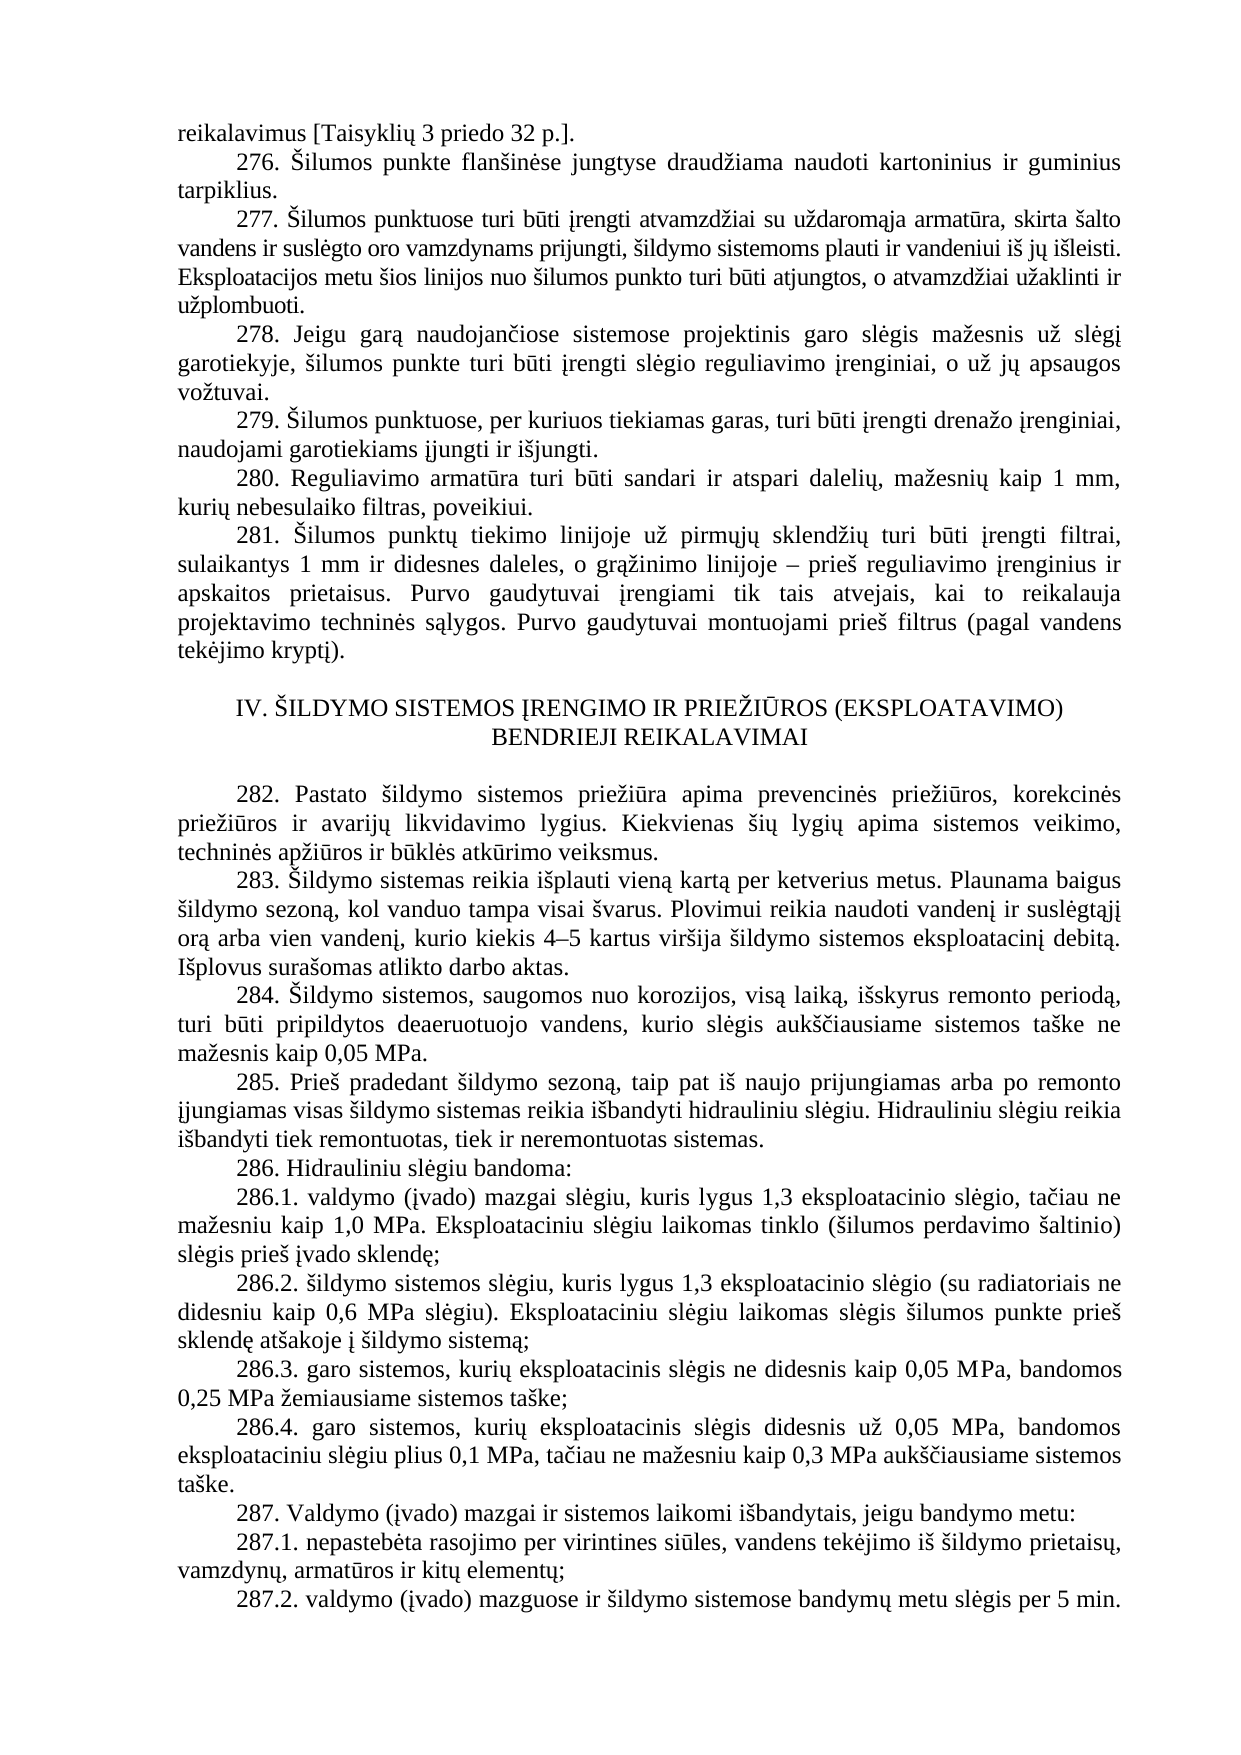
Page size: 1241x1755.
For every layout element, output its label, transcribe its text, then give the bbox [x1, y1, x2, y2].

text 286. Hidrauliniu slėgiu bandoma: [177, 1153, 1122, 1182]
text IV. ŠILDYMO SISTEMOS ĮRENGIMO IR PRIEŽIŪROS (EKSPLOATAVIMO) BENDRIEJI REIKALAVIMAI [177, 693, 1122, 751]
text 287.2. valdymo (įvado) mazguose ir šildymo sistemose bandymų metu slėgis per 5 min. [177, 1584, 1122, 1613]
text 286.2. šildymo sistemos slėgiu, kuris lygus 1,3 eksploatacinio slėgio (su radiatoriais ne didesniu kaip 0,6 MPa slėgiu). Eksploataciniu slėgiu laikomas slėgis šilumos punkte prieš sklendę atšakoje į šildymo sistemą; [177, 1268, 1122, 1354]
text 278. Jeigu garą naudojančiose sistemose projektinis garo slėgis mažesnis už slėgį garotiekyje, šilumos punkte turi būti įrengti slėgio reguliavimo įrenginiai, o už jų apsaugos vožtuvai. [177, 319, 1122, 406]
text 286.3. garo sistemos, kurių eksploatacinis slėgis ne didesnis kaip 0,05 Mpa, bandomos 0,25 MPa žemiausiame sistemos taške; [177, 1354, 1122, 1412]
text 286.4. garo sistemos, kurių eksploatacinis slėgis didesnis už 0,05 MPa, bandomos eksploataciniu slėgiu plius 0,1 MPa, tačiau ne mažesniu kaip 0,3 MPa aukščiausiame sistemos taške. [177, 1412, 1122, 1498]
text 287. Valdymo (įvado) mazgai ir sistemos laikomi išbandytais, jeigu bandymo metu: [177, 1498, 1122, 1527]
text 279. Šilumos punktuose, per kuriuos tiekiamas garas, turi būti įrengti drenažo įrenginiai, naudojami garotiekiams įjungti ir išjungti. [177, 406, 1122, 463]
text 286.1. valdymo (įvado) mazgai slėgiu, kuris lygus 1,3 eksploatacinio slėgio, tačiau ne mažesniu kaip 1,0 MPa. Eksploataciniu slėgiu laikomas tinklo (šilumos perdavimo šaltinio) slėgis prieš įvado sklendę; [177, 1182, 1122, 1268]
text 282. Pastato šildymo sistemos priežiūra apima prevencinės priežiūros, korekcinės priežiūros ir avarijų likvidavimo lygius. Kiekvienas šių lygių apima sistemos veikimo, techninės apžiūros ir būklės atkūrimo veiksmus. [177, 779, 1122, 866]
text 276. Šilumos punkte flanšinėse jungtyse draudžiama naudoti kartoninius ir guminius tarpiklius. [177, 147, 1122, 204]
text 283. Šildymo sistemas reikia išplauti vieną kartą per ketverius metus. Plaunama baigus šildymo sezoną, kol vanduo tampa visai švarus. Plovimui reikia naudoti vandenį ir suslėgtąjį orą arba vien vandenį, kurio kiekis 4–5 kartus viršija šildymo sistemos eksploatacinį debitą. Išplovus surašomas atlikto darbo aktas. [177, 866, 1122, 981]
text 284. Šildymo sistemos, saugomos nuo korozijos, visą laiką, išskyrus remonto periodą, turi būti pripildytos deaeruotuojo vandens, kurio slėgis aukščiausiame sistemos taške ne mažesnis kaip 0,05 MPa. [177, 981, 1122, 1067]
text 280. Reguliavimo armatūra turi būti sandari ir atspari dalelių, mažesnių kaip 1 mm, kurių nebesulaiko filtras, poveikiui. [177, 463, 1122, 521]
text reikalavimus [Taisyklių 3 priedo 32 p.]. [177, 118, 1122, 147]
text 281. Šilumos punktų tiekimo linijoje už pirmųjų sklendžių turi būti įrengti filtrai, sulaikantys 1 mm ir didesnes daleles, o grąžinimo linijoje – prieš reguliavimo įrenginius ir apskaitos prietaisus. Purvo gaudytuvai įrengiami tik tais atvejais, kai to reikalauja projektavimo techninės sąlygos. Purvo gaudytuvai montuojami prieš filtrus (pagal vandens tekėjimo kryptį). [177, 521, 1122, 664]
text 285. Prieš pradedant šildymo sezoną, taip pat iš naujo prijungiamas arba po remonto įjungiamas visas šildymo sistemas reikia išbandyti hidrauliniu slėgiu. Hidrauliniu slėgiu reikia išbandyti tiek remontuotas, tiek ir neremontuotas sistemas. [177, 1067, 1122, 1153]
text 277. Šilumos punktuose turi būti įrengti atvamzdžiai su uždaromąja armatūra, skirta šalto vandens ir suslėgto oro vamzdynams prijungti, šildymo sistemoms plauti ir vandeniui iš jų išleisti. Eksploatacijos metu šios linijos nuo šilumos punkto turi būti atjungtos, o atvamzdžiai užaklinti ir užplombuoti. [177, 204, 1122, 319]
text 287.1. nepastebėta rasojimo per virintines siūles, vandens tekėjimo iš šildymo prietaisų, vamzdynų, armatūros ir kitų elementų; [177, 1527, 1122, 1584]
